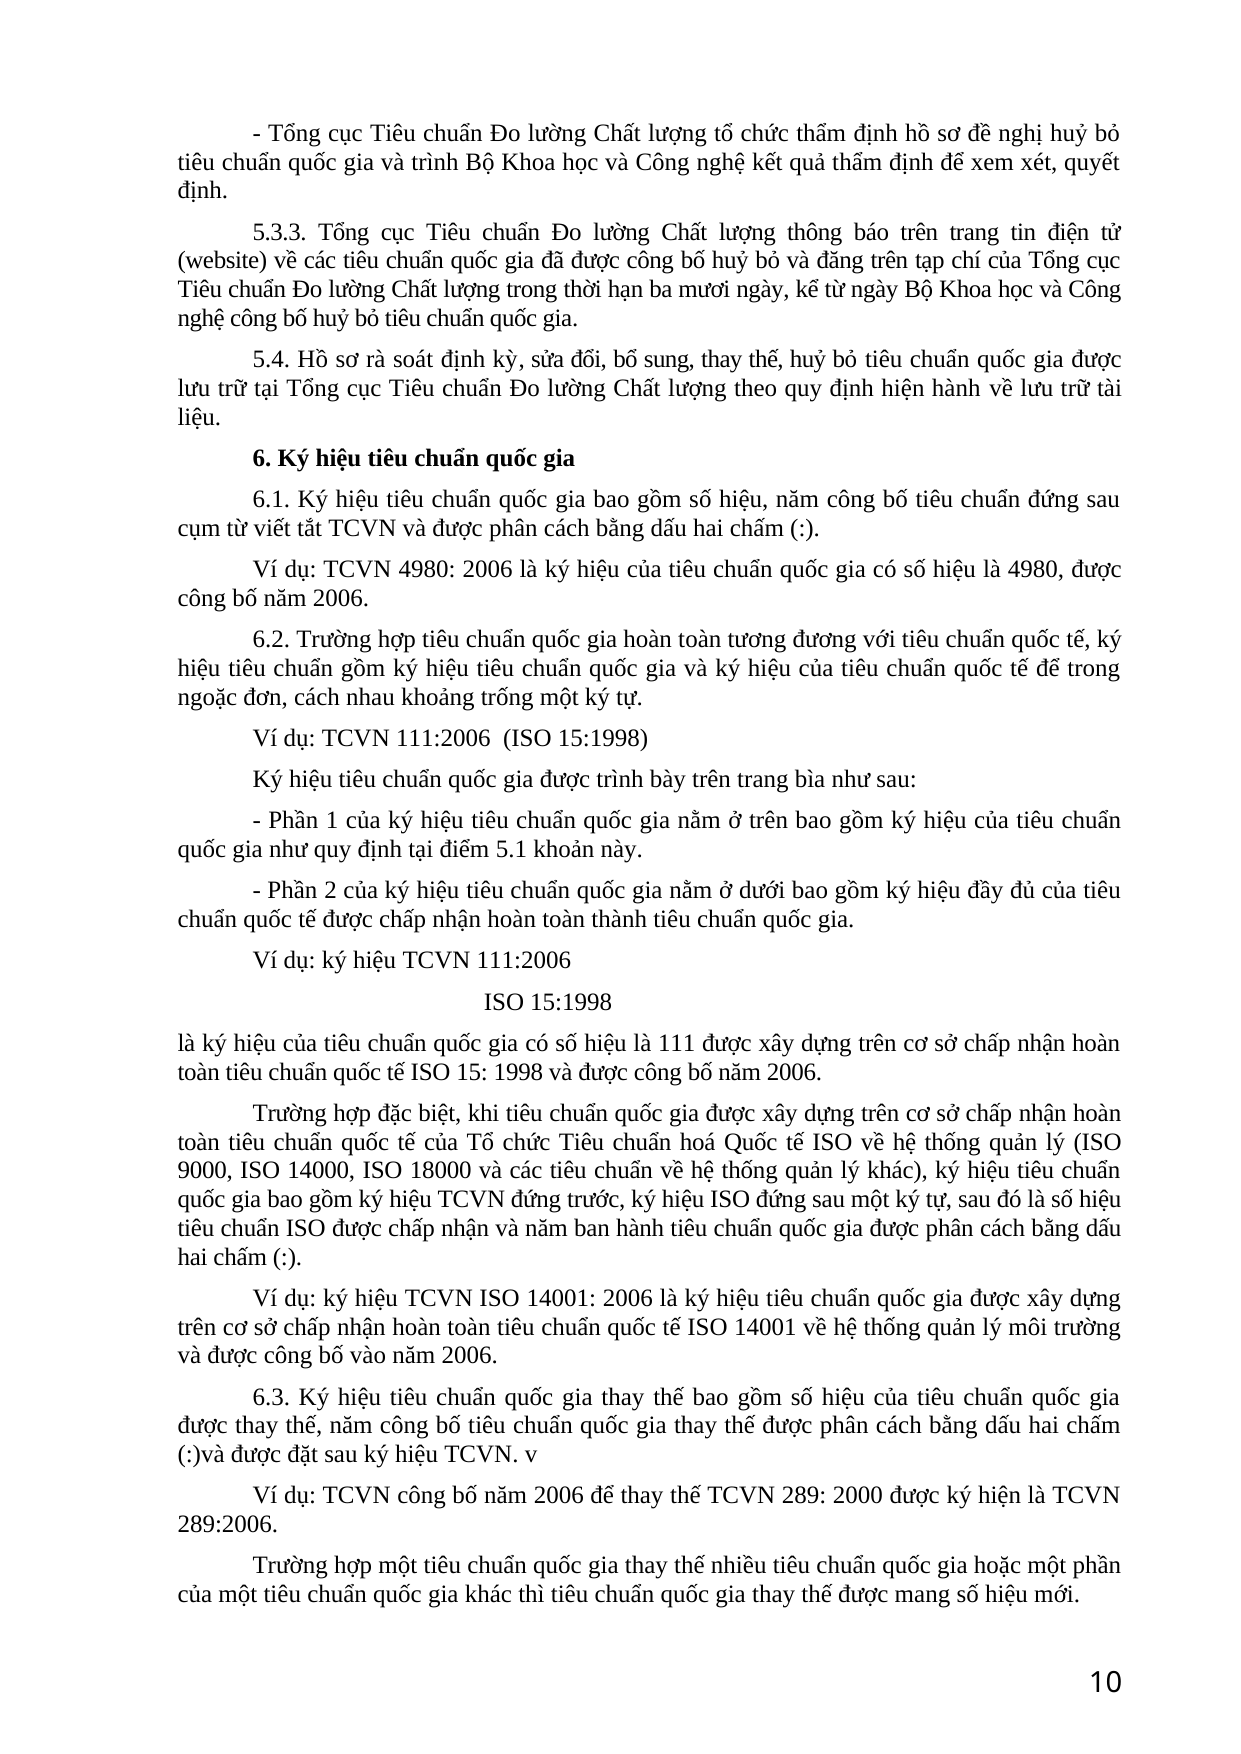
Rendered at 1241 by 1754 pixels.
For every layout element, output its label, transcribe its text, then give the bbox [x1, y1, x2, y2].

text Ví dụ: ký hiệu TCVN 111:2006 [177, 946, 1122, 974]
text ISO 15:1998 [402, 987, 1122, 1016]
text Ký hiệu tiêu chuẩn quốc gia được trình bày trên trang bìa như sau: [177, 764, 1122, 793]
text - Tổng cục Tiêu chuẩn Đo lường Chất lượng tổ chức thẩm định hồ sơ đề nghị huỷ bỏ tiêu chuẩn quốc gia và trình Bộ Khoa học và Công nghệ kết quả thẩm định để xem xét, quyết định. [177, 118, 1122, 204]
text 6.1. Ký hiệu tiêu chuẩn quốc gia bao gồm số hiệu, năm công bố tiêu chuẩn đứng sau cụm từ viết tắt TCVN và được phân cách bằng dấu hai chấm (:). [177, 484, 1122, 542]
text Ví dụ: TCVN công bố năm 2006 để thay thế TCVN 289: 2000 được ký hiện là TCVN 289:2006. [177, 1481, 1122, 1538]
text 5.4. Hồ sơ rà soát định kỳ, sửa đổi, bổ sung, thay thế, huỷ bỏ tiêu chuẩn quốc gia được lưu trữ tại Tổng cục Tiêu chuẩn Đo lường Chất lượng theo quy định hiện hành về lưu trữ tài liệu. [177, 344, 1122, 431]
text Trường hợp đặc biệt, khi tiêu chuẩn quốc gia được xây dựng trên cơ sở chấp nhận hoàn toàn tiêu chuẩn quốc tế của Tổ chức Tiêu chuẩn hoá Quốc tế ISO về hệ thống quản lý (ISO 9000, ISO 14000, ISO 18000 và các tiêu chuẩn về hệ thống quản lý khác), ký hiệu tiêu chuẩn quốc gia bao gồm ký hiệu TCVN đứng trước, ký hiệu ISO đứng sau một ký tự, sau đó là số hiệu tiêu chuẩn ISO được chấp nhận và năm ban hành tiêu chuẩn quốc gia được phân cách bằng dấu hai chấm (:). [177, 1098, 1122, 1271]
text - Phần 2 của ký hiệu tiêu chuẩn quốc gia nằm ở dưới bao gồm ký hiệu đầy đủ của tiêu chuẩn quốc tế được chấp nhận hoàn toàn thành tiêu chuẩn quốc gia. [177, 876, 1122, 933]
text 6. Ký hiệu tiêu chuẩn quốc gia [177, 443, 1122, 472]
text 5.3.3. Tổng cục Tiêu chuẩn Đo lường Chất lượng thông báo trên trang tin điện tử (website) về các tiêu chuẩn quốc gia đã được công bố huỷ bỏ và đăng trên tạp chí của Tổng cục Tiêu chuẩn Đo lường Chất lượng trong thời hạn ba mươi ngày, kể từ ngày Bộ Khoa học và Công nghệ công bố huỷ bỏ tiêu chuẩn quốc gia. [177, 217, 1122, 332]
text 6.2. Trường hợp tiêu chuẩn quốc gia hoàn toàn tương đương với tiêu chuẩn quốc tế, ký hiệu tiêu chuẩn gồm ký hiệu tiêu chuẩn quốc gia và ký hiệu của tiêu chuẩn quốc tế để trong ngoặc đơn, cách nhau khoảng trống một ký tự. [177, 624, 1122, 711]
text - Phần 1 của ký hiệu tiêu chuẩn quốc gia nằm ở trên bao gồm ký hiệu của tiêu chuẩn quốc gia như quy định tại điểm 5.1 khoản này. [177, 806, 1122, 863]
text Trường hợp một tiêu chuẩn quốc gia thay thế nhiều tiêu chuẩn quốc gia hoặc một phần của một tiêu chuẩn quốc gia khác thì tiêu chuẩn quốc gia thay thế được mang số hiệu mới. [177, 1551, 1122, 1608]
text Ví dụ: TCVN 111:2006 (ISO 15:1998) [177, 723, 1122, 752]
text Ví dụ: TCVN 4980: 2006 là ký hiệu của tiêu chuẩn quốc gia có số hiệu là 4980, được công bố năm 2006. [177, 554, 1122, 612]
text là ký hiệu của tiêu chuẩn quốc gia có số hiệu là 111 được xây dựng trên cơ sở chấp nhận hoàn toàn tiêu chuẩn quốc tế ISO 15: 1998 và được công bố năm 2006. [177, 1028, 1122, 1086]
text Ví dụ: ký hiệu TCVN ISO 14001: 2006 là ký hiệu tiêu chuẩn quốc gia được xây dựng trên cơ sở chấp nhận hoàn toàn tiêu chuẩn quốc tế ISO 14001 về hệ thống quản lý môi trường và được công bố vào năm 2006. [177, 1283, 1122, 1369]
text 6.3. Ký hiệu tiêu chuẩn quốc gia thay thế bao gồm số hiệu của tiêu chuẩn quốc gia được thay thế, năm công bố tiêu chuẩn quốc gia thay thế được phân cách bằng dấu hai chấm (:)và được đặt sau ký hiệu TCVN. v [177, 1382, 1122, 1468]
